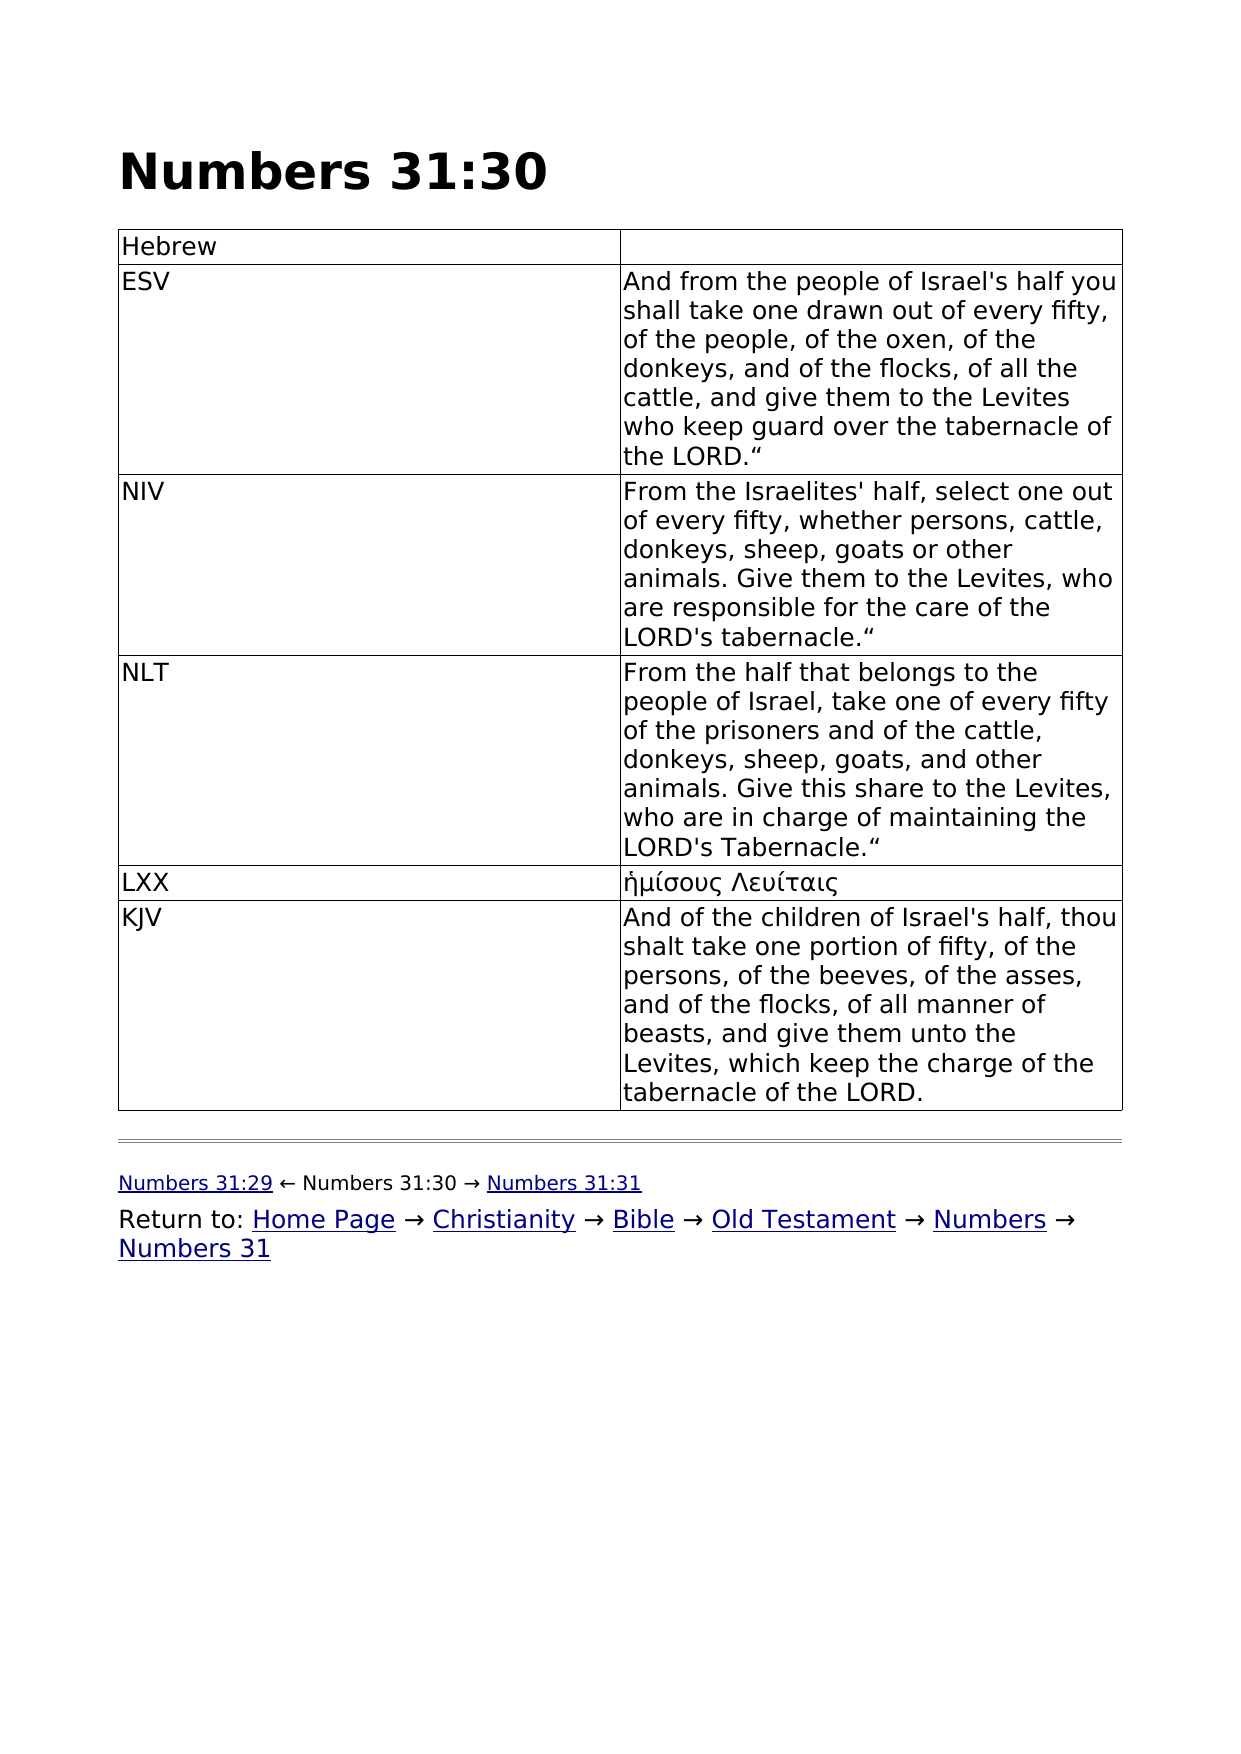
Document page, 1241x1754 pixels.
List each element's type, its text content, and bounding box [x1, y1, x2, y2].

table_cell ἡμίσους Λευίταις [621, 866, 1122, 900]
table_cell NIV [119, 475, 620, 655]
table_cell And from the people of Israel's half you shall take one drawn out of every fifty, of the people, of the oxen, of the donkeys, and of the flocks, of all the cattle, and give them to the Levites who keep guard over the tabernacle of the LORD.“ [621, 265, 1122, 474]
table_cell LXX [119, 866, 620, 900]
table_header [621, 230, 1122, 264]
table_cell From the Israelites' half, select one out of every fifty, whether persons, cattle, donkeys, sheep, goats or other animals. Give them to the Levites, who are responsible for the care of the LORD's tabernacle.“ [621, 475, 1122, 655]
text Return to: Home Page → Christianity → Bible → Old Testament → Numbers → Numbers 31 [118, 1205, 1122, 1264]
table_cell NLT [119, 656, 620, 865]
subtitle Numbers 31:30 [118, 143, 1122, 201]
table_header Hebrew [119, 230, 620, 264]
text Numbers 31:29 ← Numbers 31:30 → Numbers 31:31 [118, 1171, 1122, 1205]
table_cell ESV [119, 265, 620, 474]
table_cell KJV [119, 901, 620, 1110]
table_cell From the half that belongs to the people of Israel, take one of every fifty of the prisoners and of the cattle, donkeys, sheep, goats, and other animals. Give this share to the Levites, who are in charge of maintaining the LORD's Tabernacle.“ [621, 656, 1122, 865]
table_cell And of the children of Israel's half, thou shalt take one portion of fifty, of the persons, of the beeves, of the asses, and of the flocks, of all manner of beasts, and give them unto the Levites, which keep the charge of the tabernacle of the LORD. [621, 901, 1122, 1110]
